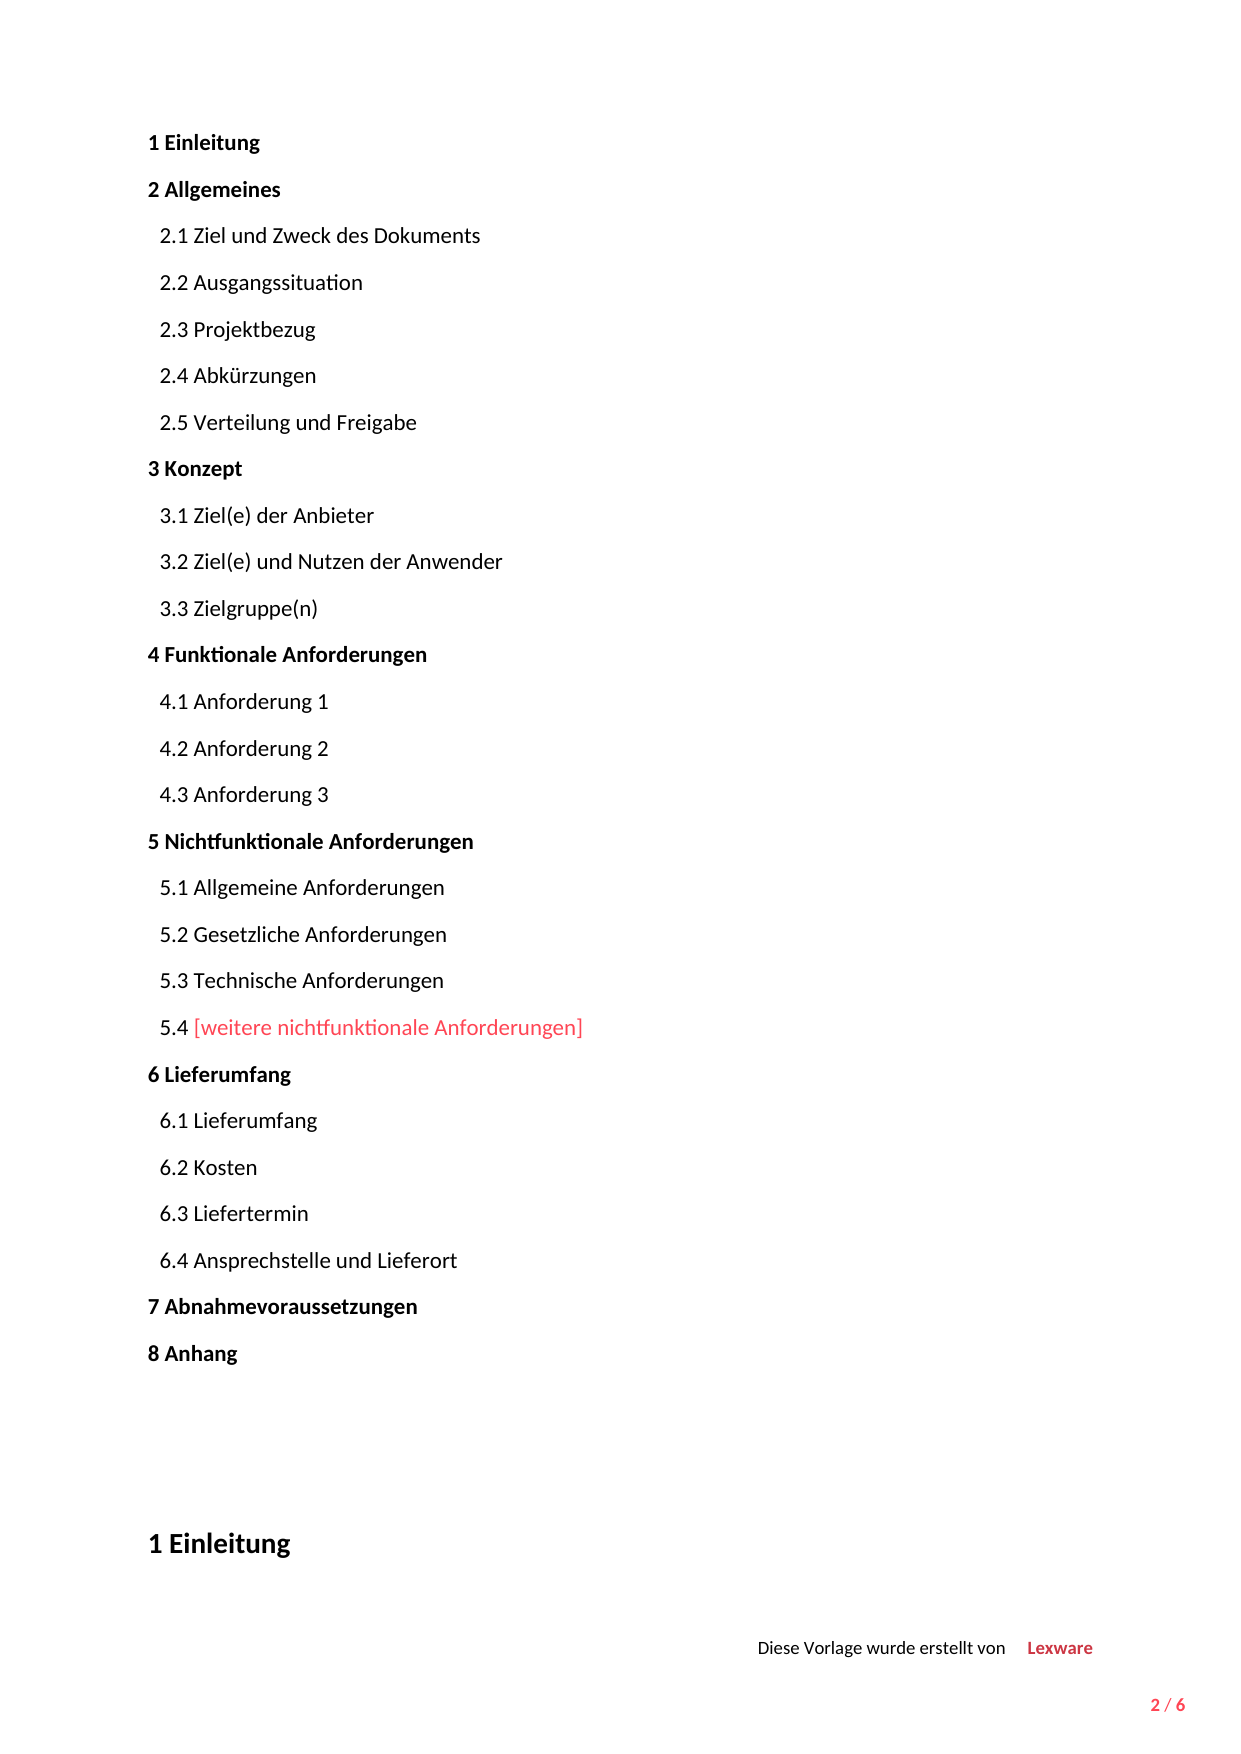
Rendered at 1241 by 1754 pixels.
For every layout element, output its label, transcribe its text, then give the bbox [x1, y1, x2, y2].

text 5 Nichtfunktionale Anforderungen [148, 827, 1093, 855]
text 6 Lieferumfang [148, 1060, 1093, 1088]
text 6.4 Ansprechstelle und Lieferort [159, 1246, 1093, 1274]
text 4.1 Anforderung 1 [159, 687, 1093, 715]
text 3 Konzept [148, 454, 1093, 482]
text 5.1 Allgemeine Anforderungen [159, 873, 1093, 901]
text 4.3 Anforderung 3 [159, 780, 1093, 808]
text 3.1 Ziel(e) der Anbieter [159, 501, 1093, 529]
text 6.1 Lieferumfang [159, 1106, 1093, 1134]
text 1 Einleitung [148, 128, 1093, 156]
text 2.2 Ausgangssituation [159, 268, 1093, 296]
text 4 Funktionale Anforderungen [148, 641, 1093, 669]
text 5.3 Technische Anforderungen [159, 967, 1093, 994]
text 3.2 Ziel(e) und Nutzen der Anwender [159, 547, 1093, 576]
text 2 Allgemeines [148, 175, 1093, 203]
text 4.2 Anforderung 2 [159, 734, 1093, 762]
text 6.2 Kosten [159, 1153, 1093, 1181]
text 6.3 Liefertermin [159, 1199, 1093, 1227]
text 2.3 Projektbezug [159, 315, 1093, 343]
text 8 Anhang [148, 1339, 1093, 1367]
text 3.3 Zielgruppe(n) [159, 594, 1093, 622]
text 1 Einleitung [148, 1525, 1093, 1561]
text 7 Abnahmevoraussetzungen [148, 1292, 1093, 1321]
text 2.1 Ziel und Zweck des Dokuments [159, 222, 1093, 249]
text 2.5 Verteilung und Freigabe [159, 408, 1093, 436]
text 5.4 [weitere nichtfunktionale Anforderungen] [159, 1013, 1093, 1041]
text 5.2 Gesetzliche Anforderungen [159, 920, 1093, 948]
text 2.4 Abkürzungen [159, 361, 1093, 389]
